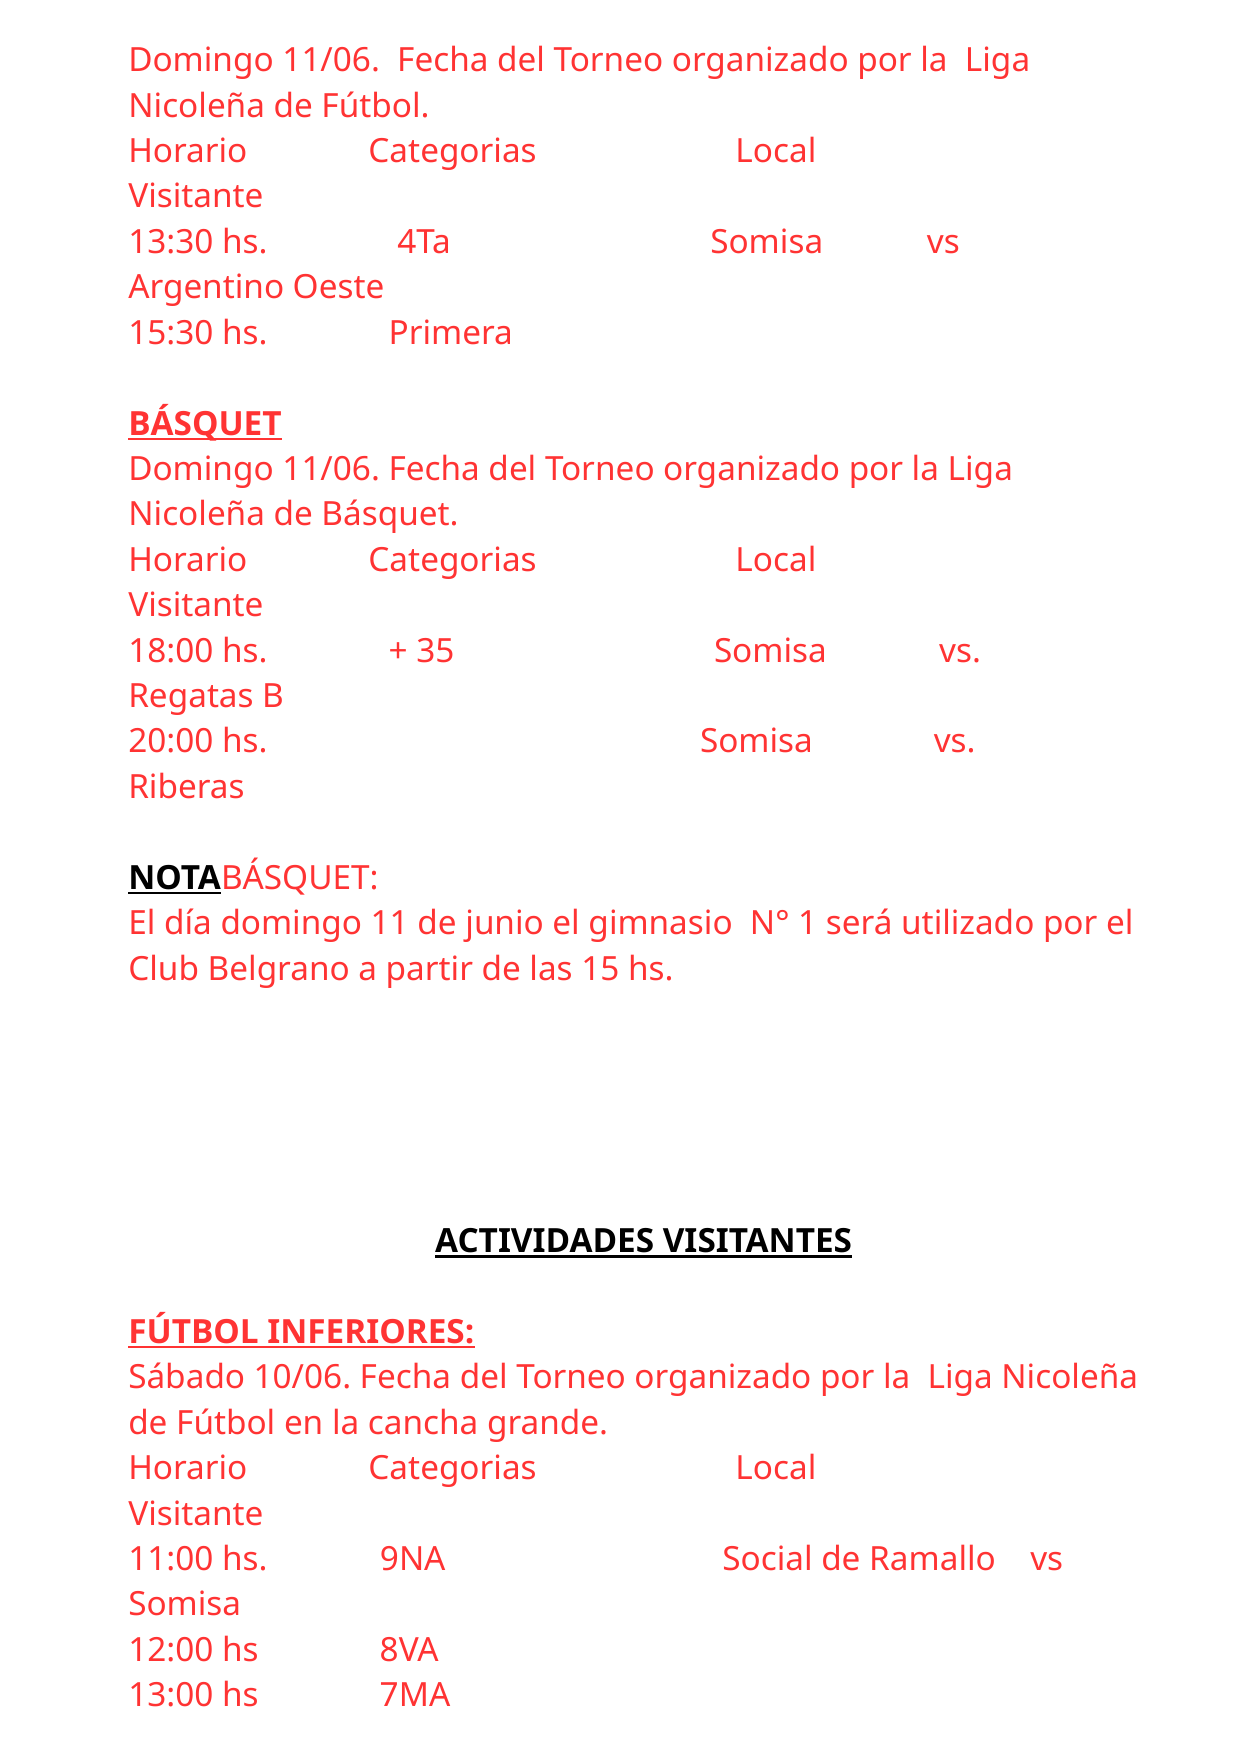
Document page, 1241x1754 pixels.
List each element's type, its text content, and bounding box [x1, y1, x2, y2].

text Horario Categorias Local Visitante [128, 127, 1159, 218]
text 20:00 hs. Somisa vs. Riberas [128, 717, 1159, 808]
text Sábado 10/06. Fecha del Torneo organizado por la Liga Nicoleña de Fútbol en la cancha grande. [128, 1353, 1159, 1444]
text FÚTBOL INFERIORES: [128, 1308, 1159, 1353]
text 12:00 hs 8VA [128, 1626, 1159, 1671]
text Domingo 11/06. Fecha del Torneo organizado por la Liga Nicoleña de Fútbol. [128, 36, 1159, 127]
text 13:30 hs. 4Ta Somisa vs Argentino Oeste [128, 218, 1159, 308]
text Horario Categorias Local Visitante [128, 536, 1159, 626]
text Horario Categorias Local Visitante [128, 1444, 1159, 1535]
text 15:30 hs. Primera [128, 308, 1159, 354]
text Domingo 11/06. Fecha del Torneo organizado por la Liga Nicoleña de Básquet. [128, 445, 1159, 536]
text 13:00 hs 7MA [128, 1671, 1159, 1716]
text NOTABÁSQUET: [128, 853, 1159, 899]
text 18:00 hs. + 35 Somisa vs. Regatas B [128, 626, 1159, 717]
text BÁSQUET [128, 399, 1159, 445]
text El día domingo 11 de junio el gimnasio N° 1 será utilizado por el Club Belgrano a partir de las 15 hs. [128, 899, 1159, 990]
text 11:00 hs. 9NA Social de Ramallo vs Somisa [128, 1535, 1159, 1626]
text ACTIVIDADES VISITANTES [128, 1217, 1159, 1262]
